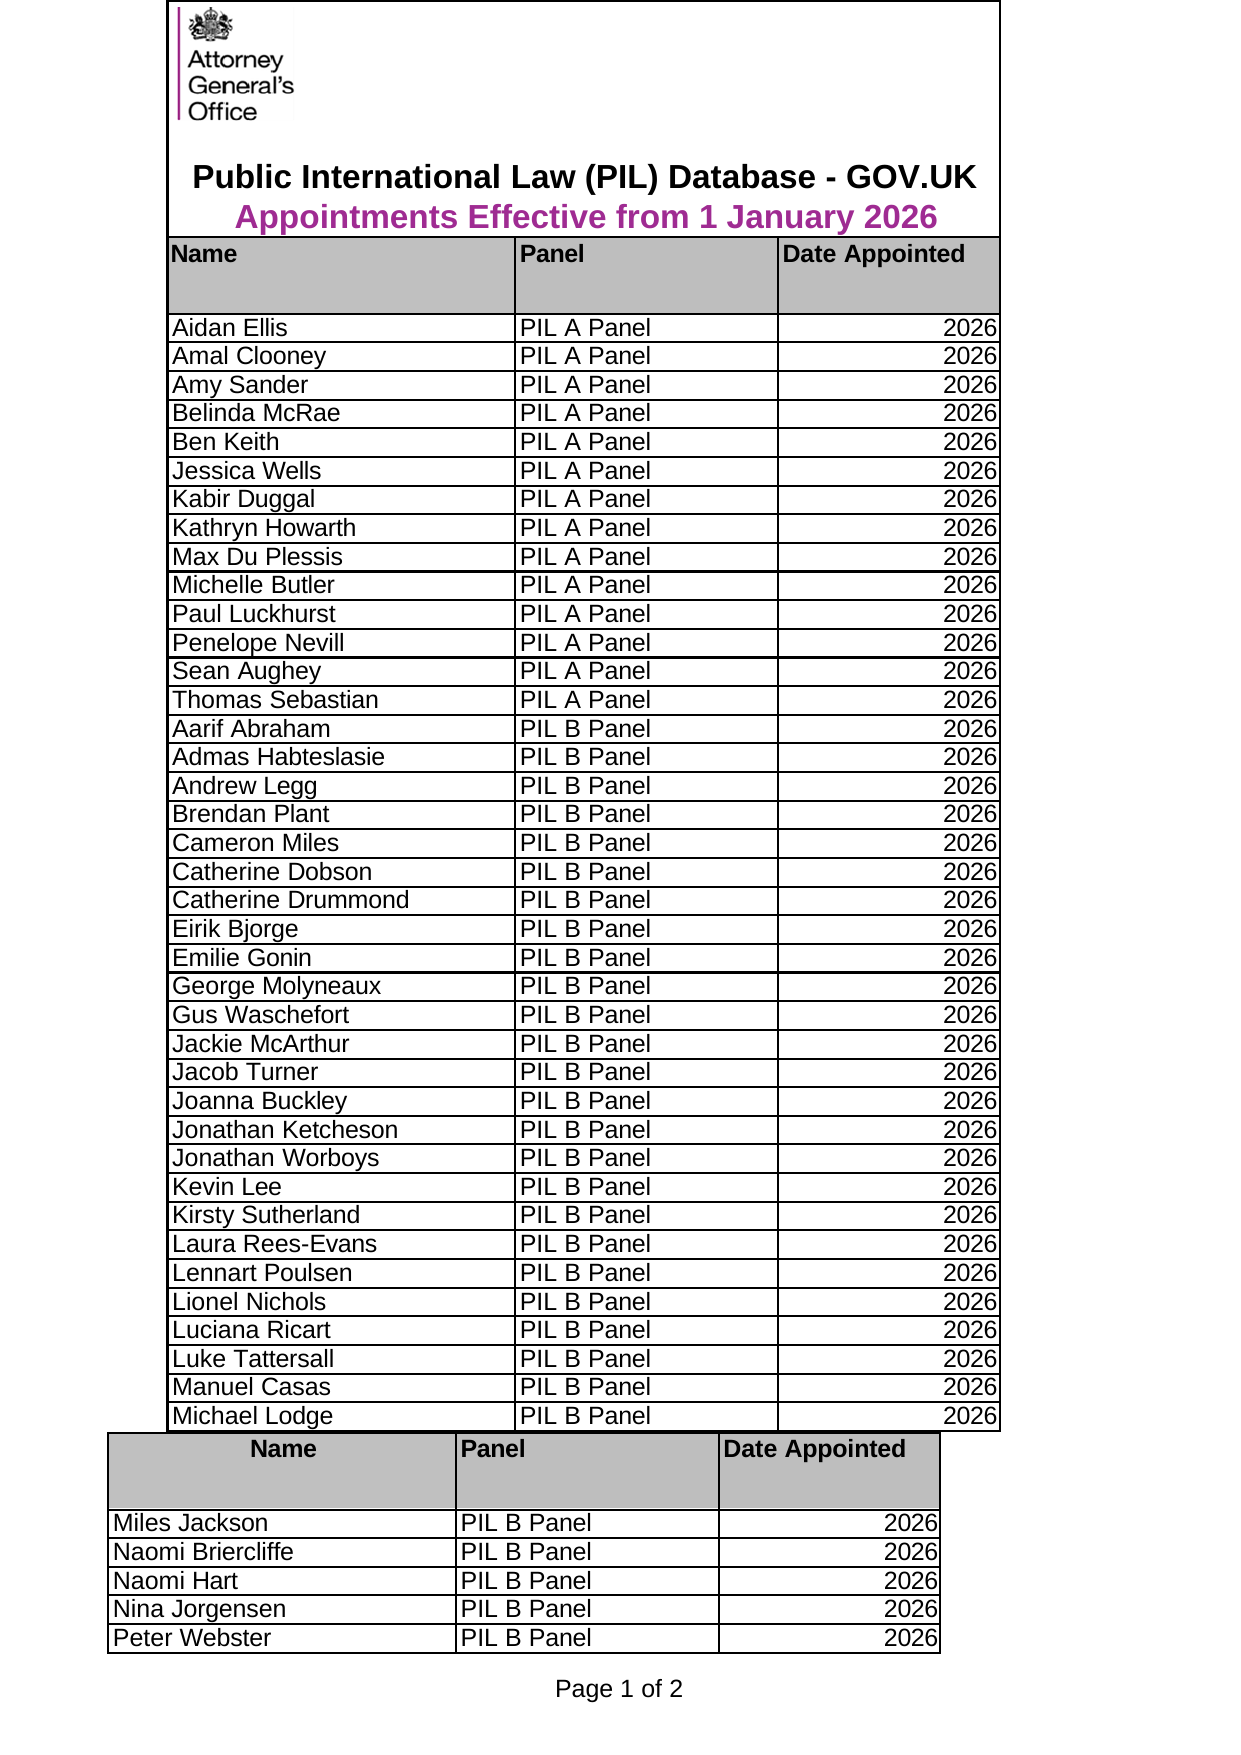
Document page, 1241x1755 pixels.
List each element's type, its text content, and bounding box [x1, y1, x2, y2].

table_cell PIL A Panel [516, 659, 777, 685]
table_cell PIL B Panel [516, 1088, 777, 1115]
table_cell PIL B Panel [516, 974, 777, 1000]
table_cell PIL B Panel [516, 1260, 777, 1287]
table_cell Jacob Turner [169, 1060, 514, 1086]
table_cell Naomi Hart [109, 1568, 455, 1594]
table_cell PIL B Panel [516, 773, 777, 799]
table_header Panel [457, 1434, 718, 1508]
table_cell Peter Webster [109, 1625, 455, 1652]
table_cell 2026 [779, 945, 999, 971]
table_cell Amy Sander [169, 372, 514, 398]
table_cell Name [169, 238, 514, 313]
table_cell Naomi Briercliffe [109, 1539, 455, 1566]
table_cell PIL B Panel [516, 744, 777, 771]
table_cell Luciana Ricart [169, 1317, 514, 1344]
table_cell PIL A Panel [516, 515, 777, 542]
table_cell 2026 [779, 1403, 999, 1430]
table_cell 2026 [779, 1317, 999, 1344]
table_cell 2026 [779, 487, 999, 513]
table_cell PIL A Panel [516, 687, 777, 714]
table_cell Amal Clooney [169, 343, 514, 370]
table_header Name [109, 1434, 455, 1508]
table_cell 2026 [779, 429, 999, 456]
table_cell PIL B Panel [516, 802, 777, 828]
table_cell PIL B Panel [516, 916, 777, 943]
table_cell Panel [516, 238, 777, 313]
table_cell PIL A Panel [516, 401, 777, 427]
table_cell PIL B Panel [516, 1117, 777, 1143]
table_cell PIL B Panel [516, 1060, 777, 1086]
table_cell PIL B Panel [516, 1002, 777, 1029]
table_cell PIL B Panel [516, 859, 777, 886]
table_cell 2026 [779, 744, 999, 771]
table_cell Jonathan Worboys [169, 1145, 514, 1172]
table_cell PIL B Panel [516, 1346, 777, 1372]
table_cell 2026 [779, 1145, 999, 1172]
table_cell 2026 [779, 802, 999, 828]
table_cell Kabir Duggal [169, 487, 514, 513]
table_cell Thomas Sebastian [169, 687, 514, 714]
table_cell PIL B Panel [457, 1568, 718, 1594]
table_cell 2026 [779, 830, 999, 857]
table_cell Luke Tattersall [169, 1346, 514, 1372]
table_cell 2026 [779, 573, 999, 599]
table_cell 2026 [779, 343, 999, 370]
table_cell Jackie McArthur [169, 1031, 514, 1057]
table_cell Joanna Buckley [169, 1088, 514, 1115]
table_cell PIL B Panel [457, 1625, 718, 1652]
table_cell Aidan Ellis [169, 315, 514, 341]
table_cell 2026 [779, 773, 999, 799]
table_cell 2026 [779, 601, 999, 628]
table_cell PIL B Panel [516, 1145, 777, 1172]
table_cell Nina Jorgensen [109, 1596, 455, 1623]
table_cell PIL B Panel [516, 945, 777, 971]
table_cell Emilie Gonin [169, 945, 514, 971]
table_cell PIL A Panel [516, 458, 777, 484]
table_cell 2026 [779, 1031, 999, 1057]
table_cell PIL B Panel [457, 1539, 718, 1566]
table_cell 2026 [779, 859, 999, 886]
table_cell PIL A Panel [516, 544, 777, 570]
table_cell Date Appointed [779, 238, 999, 313]
table_header Public International Law (PIL) Database - GOV.UK Appointments Effective from 1 January 2026 [169, 2, 999, 236]
table_cell PIL B Panel [516, 888, 777, 914]
table_cell Ben Keith [169, 429, 514, 456]
table_cell Lionel Nichols [169, 1289, 514, 1315]
table_cell PIL A Panel [516, 372, 777, 398]
table_cell Lennart Poulsen [169, 1260, 514, 1287]
table_cell PIL A Panel [516, 601, 777, 628]
table_cell PIL A Panel [516, 630, 777, 656]
table_cell 2026 [779, 401, 999, 427]
table_cell PIL B Panel [516, 1375, 777, 1401]
table_cell 2026 [779, 687, 999, 714]
table_cell Jessica Wells [169, 458, 514, 484]
table_cell PIL B Panel [516, 716, 777, 742]
table_cell PIL B Panel [516, 1231, 777, 1258]
table_cell 2026 [720, 1625, 939, 1652]
table_cell Gus Waschefort [169, 1002, 514, 1029]
table_cell PIL B Panel [457, 1596, 718, 1623]
table_cell 2026 [779, 1002, 999, 1029]
table_cell PIL A Panel [516, 487, 777, 513]
table_cell Kevin Lee [169, 1174, 514, 1201]
table_cell PIL A Panel [516, 343, 777, 370]
table_cell 2026 [779, 659, 999, 685]
table_cell 2026 [779, 515, 999, 542]
table_cell PIL B Panel [457, 1511, 718, 1537]
table_cell Kathryn Howarth [169, 515, 514, 542]
table_cell Michael Lodge [169, 1403, 514, 1430]
table_cell PIL B Panel [516, 1031, 777, 1057]
table_cell 2026 [779, 458, 999, 484]
table_cell George Molyneaux [169, 974, 514, 1000]
table_cell Miles Jackson [109, 1511, 455, 1537]
table_cell PIL B Panel [516, 1289, 777, 1315]
table_cell 2026 [720, 1568, 939, 1594]
table_cell Belinda McRae [169, 401, 514, 427]
table_cell 2026 [779, 1203, 999, 1229]
table_cell PIL B Panel [516, 1317, 777, 1344]
table_cell 2026 [779, 888, 999, 914]
table_cell 2026 [779, 974, 999, 1000]
table_cell 2026 [779, 372, 999, 398]
table_cell 2026 [779, 630, 999, 656]
table_cell 2026 [779, 1289, 999, 1315]
table_cell Andrew Legg [169, 773, 514, 799]
table_cell Catherine Dobson [169, 859, 514, 886]
table_cell PIL A Panel [516, 429, 777, 456]
table_cell Catherine Drummond [169, 888, 514, 914]
table_cell PIL B Panel [516, 1403, 777, 1430]
table_cell Sean Aughey [169, 659, 514, 685]
table_cell 2026 [779, 916, 999, 943]
table_cell PIL A Panel [516, 315, 777, 341]
table_cell 2026 [779, 1375, 999, 1401]
table_cell PIL B Panel [516, 1174, 777, 1201]
table_cell Penelope Nevill [169, 630, 514, 656]
table_cell 2026 [779, 1260, 999, 1287]
table_cell PIL B Panel [516, 1203, 777, 1229]
table_cell 2026 [779, 1174, 999, 1201]
table_cell Paul Luckhurst [169, 601, 514, 628]
table_cell Kirsty Sutherland [169, 1203, 514, 1229]
table_cell 2026 [779, 1231, 999, 1258]
table_cell 2026 [779, 716, 999, 742]
table_cell 2026 [779, 544, 999, 570]
table_cell Eirik Bjorge [169, 916, 514, 943]
table_cell Admas Habteslasie [169, 744, 514, 771]
table_cell Manuel Casas [169, 1375, 514, 1401]
table_cell 2026 [720, 1596, 939, 1623]
table_cell 2026 [720, 1539, 939, 1566]
table_cell 2026 [779, 1346, 999, 1372]
table_cell 2026 [720, 1511, 939, 1537]
table_cell Cameron Miles [169, 830, 514, 857]
table_cell Jonathan Ketcheson [169, 1117, 514, 1143]
table_cell 2026 [779, 1117, 999, 1143]
table_cell PIL B Panel [516, 830, 777, 857]
table_cell 2026 [779, 1088, 999, 1115]
table_cell Michelle Butler [169, 573, 514, 599]
table_cell Brendan Plant [169, 802, 514, 828]
table_cell PIL A Panel [516, 573, 777, 599]
table_cell Laura Rees-Evans [169, 1231, 514, 1258]
table_cell Max Du Plessis [169, 544, 514, 570]
table_cell 2026 [779, 1060, 999, 1086]
table_cell Aarif Abraham [169, 716, 514, 742]
table_cell 2026 [779, 315, 999, 341]
table_header Date Appointed [720, 1434, 939, 1508]
